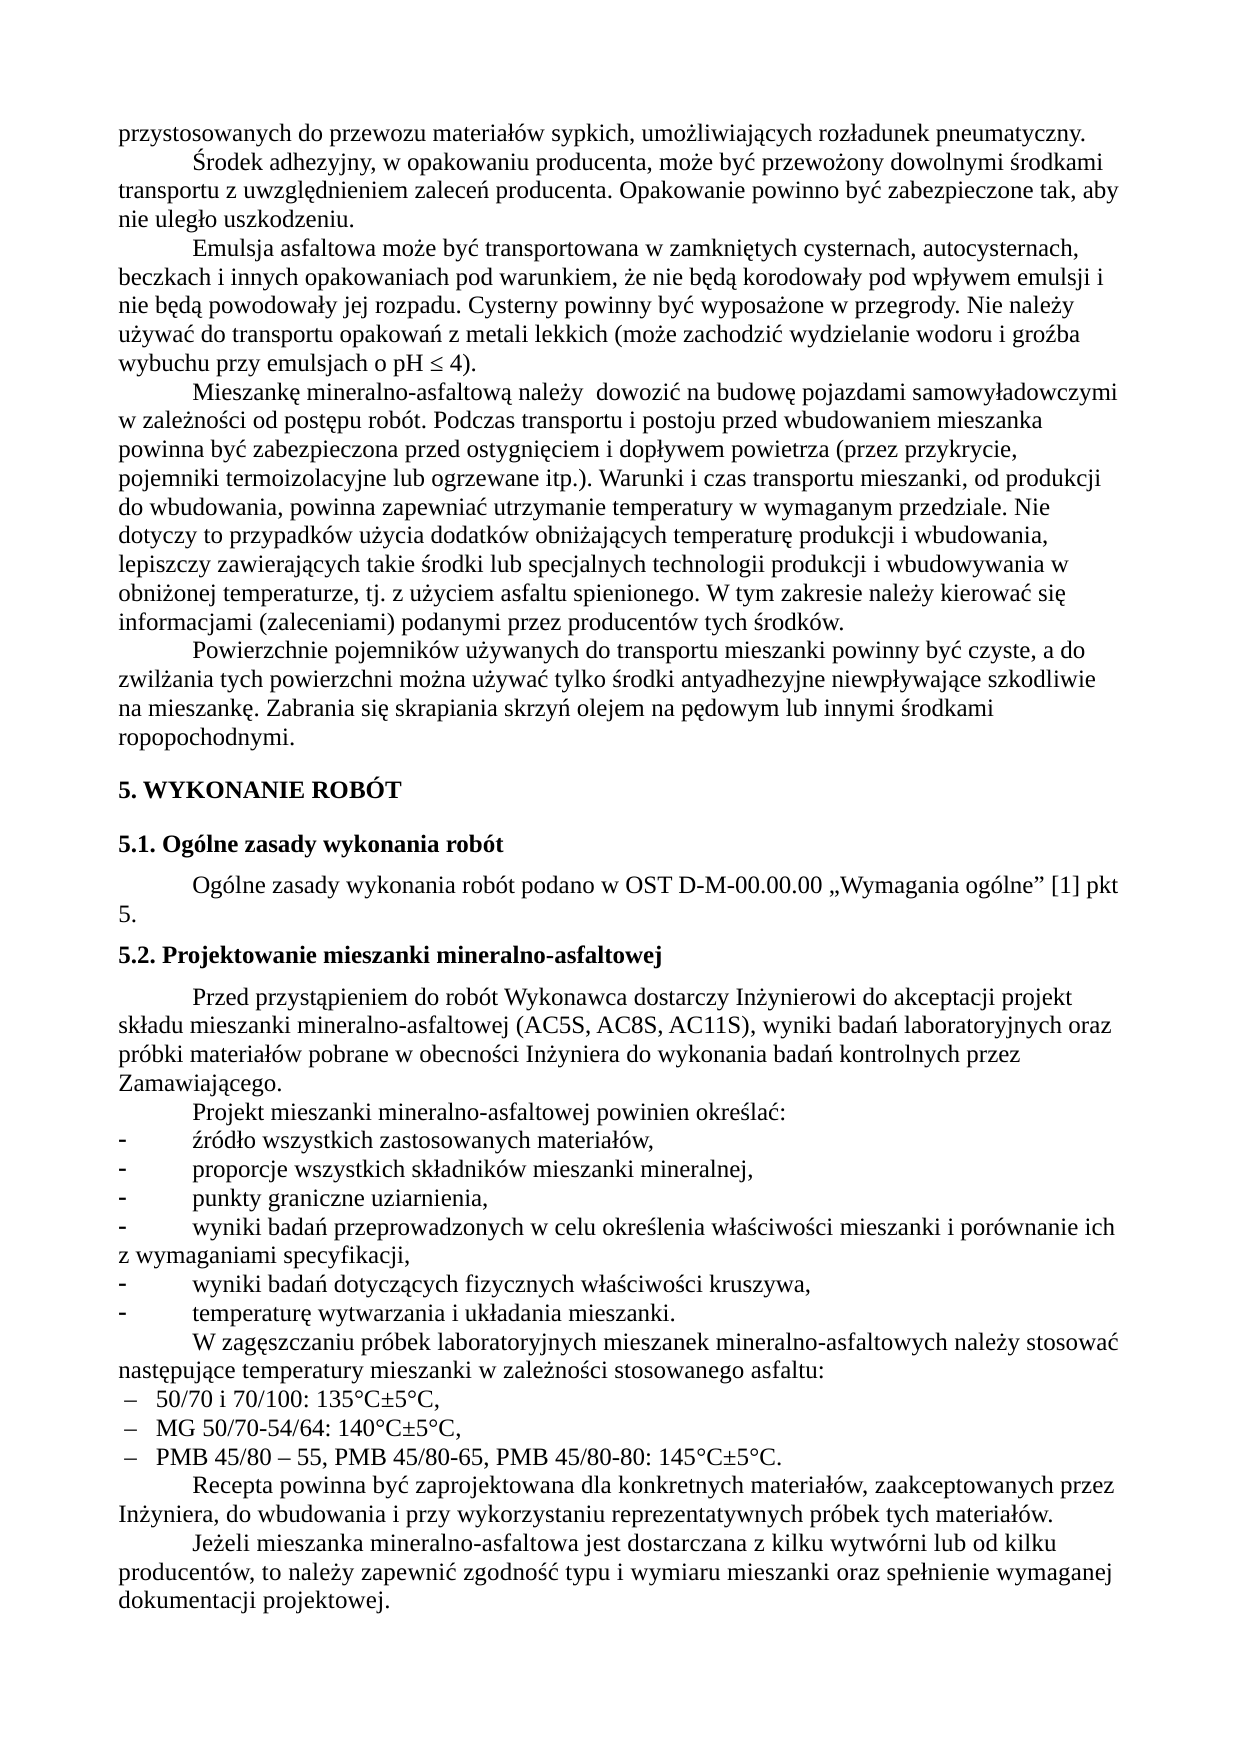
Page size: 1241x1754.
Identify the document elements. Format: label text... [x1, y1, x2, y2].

text przystosowanych do przewozu materiałów sypkich, umożliwiających rozładunek pneumatyczny. [118, 118, 1122, 147]
text Środek adhezyjny, w opakowaniu producenta, może być przewożony dowolnymi środkami transportu z uwzględnieniem zaleceń producenta. Opakowanie powinno być zabezpieczone tak, aby nie uległo uszkodzeniu. [118, 147, 1122, 233]
text Emulsja asfaltowa może być transportowana w zamkniętych cysternach, autocysternach, beczkach i innych opakowaniach pod warunkiem, że nie będą korodowały pod wpływem emulsji i nie będą powodowały jej rozpadu. Cysterny powinny być wyposażone w przegrody. Nie należy używać do transportu opakowań z metali lekkich (może zachodzić wydzielanie wodoru i groźba wybuchu przy emulsjach o pH ≤ 4). [118, 233, 1122, 377]
text W zagęszczaniu próbek laboratoryjnych mieszanek mineralno-asfaltowych należy stosować następujące temperatury mieszanki w zależności stosowanego asfaltu: [118, 1327, 1122, 1384]
subtitle 5.2. Projektowanie mieszanki mineralno-asfaltowej [118, 941, 1122, 969]
text Ogólne zasady wykonania robót podano w OST D-M-00.00.00 „Wymagania ogólne” [1] pkt 5. [118, 871, 1122, 928]
text Jeżeli mieszanka mineralno-asfaltowa jest dostarczana z kilku wytwórni lub od kilku producentów, to należy zapewnić zgodność typu i wymiaru mieszanki oraz spełnienie wymaganej dokumentacji projektowej. [118, 1528, 1122, 1614]
text Mieszankę mineralno-asfaltową należy dowozić na budowę pojazdami samowyładowczymi w zależności od postępu robót. Podczas transportu i postoju przed wbudowaniem mieszanka powinna być zabezpieczona przed ostygnięciem i dopływem powietrza (przez przykrycie, pojemniki termoizolacyjne lub ogrzewane itp.). Warunki i czas transportu mieszanki, od produkcji do wbudowania, powinna zapewniać utrzymanie temperatury w wymaganym przedziale. Nie dotyczy to przypadków użycia dodatków obniżających temperaturę produkcji i wbudowania, lepiszczy zawierających takie środki lub specjalnych technologii produkcji i wbudowywania w obniżonej temperaturze, tj. z użyciem asfaltu spienionego. W tym zakresie należy kierować się informacjami (zaleceniami) podanymi przez producentów tych środków. [118, 377, 1122, 636]
list PMB 45/80 – 55, PMB 45/80-65, PMB 45/80-80: 145°C±5°C. [124, 1442, 1122, 1471]
list MG 50/70-54/64: 140°C±5°C, [124, 1413, 1122, 1442]
list punkty graniczne uziarnienia, [118, 1183, 1128, 1212]
text Powierzchnie pojemników używanych do transportu mieszanki powinny być czyste, a do zwilżania tych powierzchni można używać tylko środki antyadhezyjne niewpływające szkodliwie na mieszankę. Zabrania się skrapiania skrzyń olejem na pędowym lub innymi środkami ropopochodnymi. [118, 636, 1122, 751]
subtitle 5. Wykonanie robót [118, 776, 1122, 804]
list proporcje wszystkich składników mieszanki mineralnej, [118, 1154, 1128, 1183]
list źródło wszystkich zastosowanych materiałów, [118, 1126, 1128, 1154]
list temperaturę wytwarzania i układania mieszanki. [118, 1298, 1128, 1327]
list 50/70 i 70/100: 135°C±5°C, [124, 1384, 1122, 1413]
text Recepta powinna być zaprojektowana dla konkretnych materiałów, zaakceptowanych przez Inżyniera, do wbudowania i przy wykorzystaniu reprezentatywnych próbek tych materiałów. [118, 1471, 1122, 1528]
text Projekt mieszanki mineralno-asfaltowej powinien określać: [118, 1097, 1128, 1126]
text Przed przystąpieniem do robót Wykonawca dostarczy Inżynierowi do akceptacji projekt składu mieszanki mineralno-asfaltowej (AC5S, AC8S, AC11S), wyniki badań laboratoryjnych oraz próbki materiałów pobrane w obecności Inżyniera do wykonania badań kontrolnych przez Zamawiającego. [118, 982, 1128, 1097]
list wyniki badań przeprowadzonych w celu określenia właściwości mieszanki i porównanie ich z wymaganiami specyfikacji, [118, 1212, 1128, 1269]
list wyniki badań dotyczących fizycznych właściwości kruszywa, [118, 1269, 1128, 1298]
subtitle 5.1. Ogólne zasady wykonania robót [118, 829, 1122, 858]
